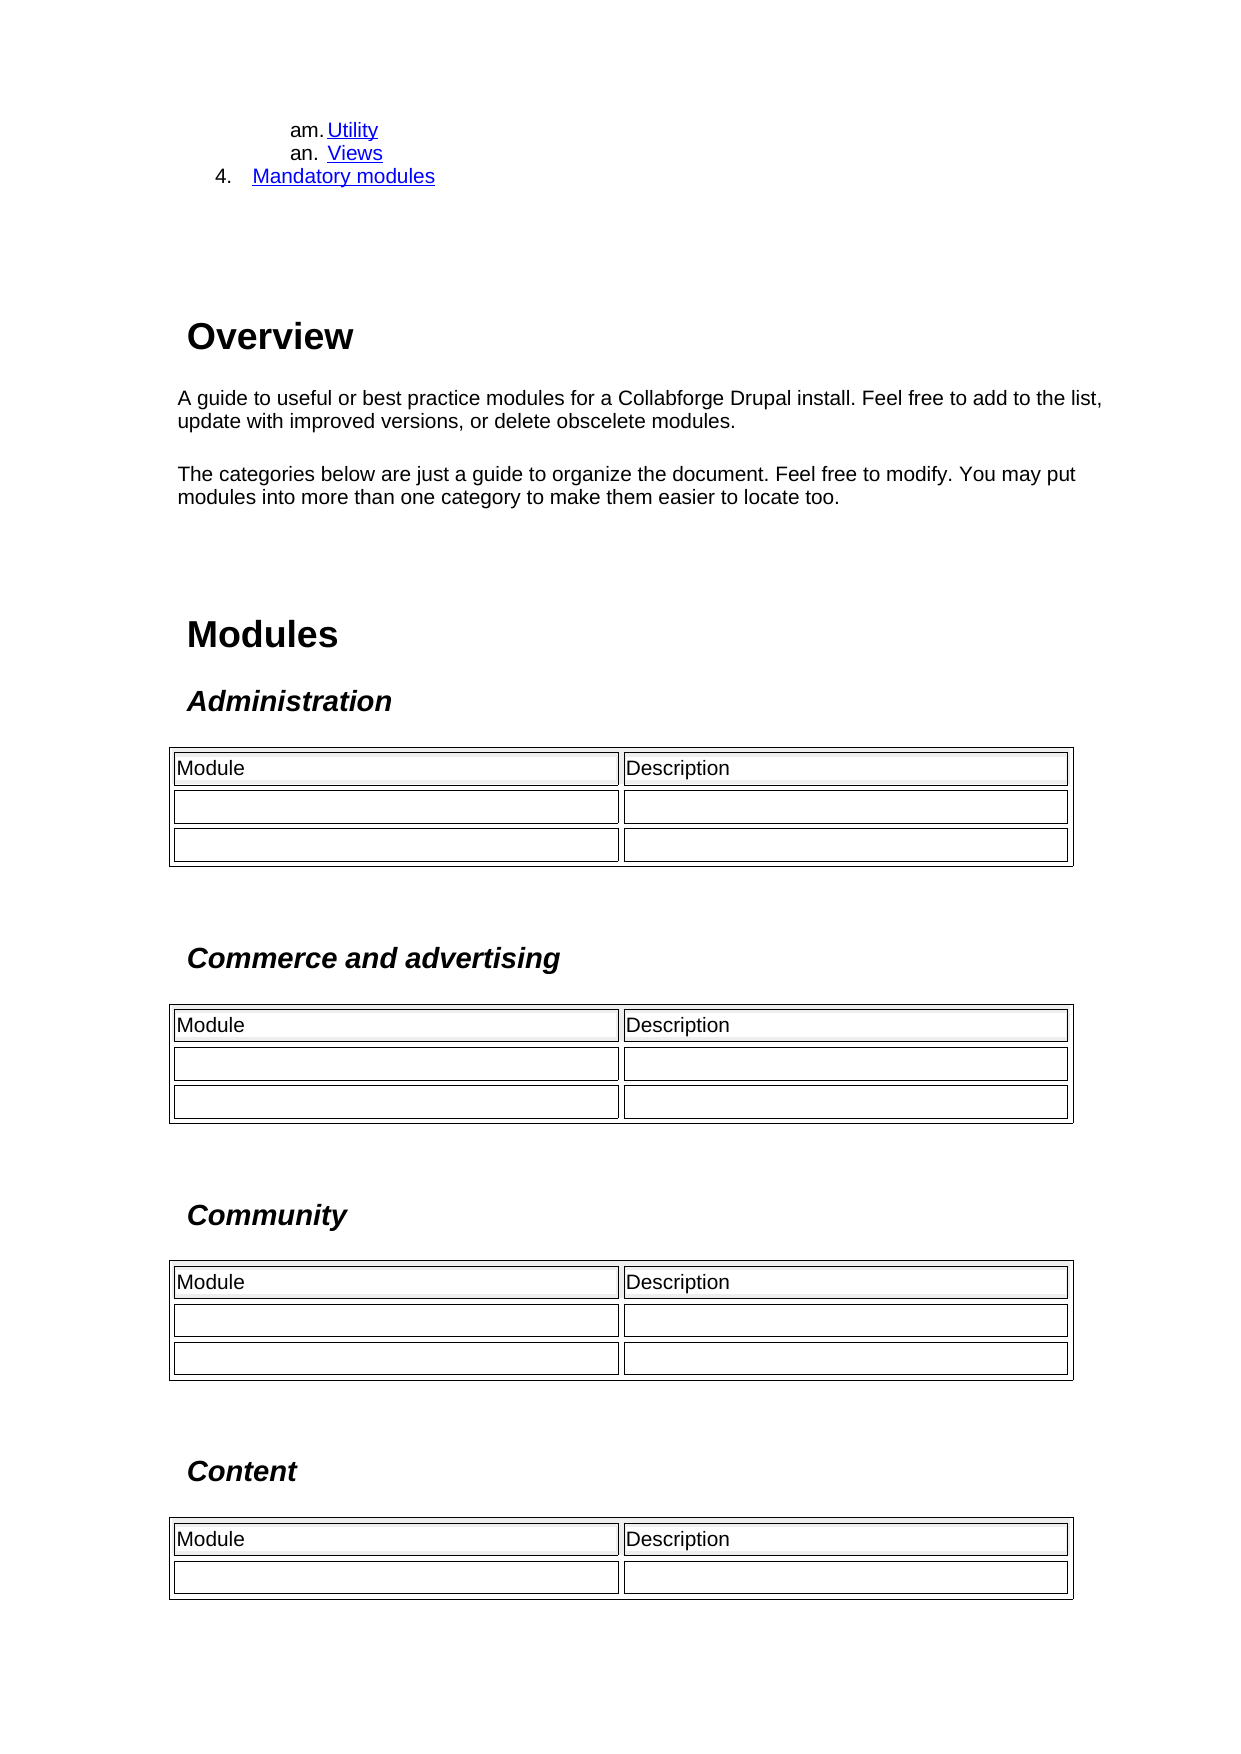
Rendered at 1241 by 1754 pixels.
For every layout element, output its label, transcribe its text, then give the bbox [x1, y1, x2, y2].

list Utility [384, 118, 1152, 141]
subtitle Community [187, 1198, 1142, 1231]
list Views [290, 141, 327, 164]
subtitle Modules [349, 614, 1142, 656]
table_cell [621, 1298, 1070, 1336]
table_cell [621, 785, 1070, 823]
table_cell [172, 785, 621, 823]
table_cell [172, 1336, 621, 1374]
table_cell [625, 1086, 1067, 1117]
table_header Module [172, 1005, 621, 1041]
table_cell [172, 1041, 621, 1079]
table_cell [621, 823, 1070, 861]
table_cell [625, 1343, 1067, 1374]
table_cell [621, 1041, 1070, 1079]
table_header Module [172, 1261, 621, 1298]
table_header Description [621, 1005, 1070, 1041]
table_cell [621, 1555, 1070, 1593]
subtitle Content [307, 1455, 1142, 1488]
table_cell [175, 1086, 618, 1117]
table_cell [625, 1305, 1067, 1336]
text The categories below are just a guide to organize the document. Feel free to modify. You may put modules into more than one category to make them easier to locate too. [177, 462, 1152, 509]
table_cell [172, 1298, 621, 1336]
table_cell [175, 829, 618, 861]
table_cell [172, 1555, 621, 1593]
table_cell [625, 1048, 1067, 1079]
subtitle Administration [403, 685, 1142, 717]
text A guide to useful or best practice modules for a Collabforge Drupal install. Feel free to add to the list, update with improved versions, or delete obscelete modules. [742, 387, 1152, 433]
table_cell [175, 1562, 618, 1593]
table_cell [175, 1305, 618, 1336]
table_header Description [621, 1518, 1070, 1555]
list Mandatory modules [215, 164, 1152, 188]
table_header Description [621, 1261, 1070, 1298]
table_cell [621, 1336, 1070, 1374]
subtitle Overview [364, 316, 1142, 358]
table_cell [175, 1048, 618, 1079]
list Views [389, 141, 1152, 164]
table_cell [621, 1080, 1070, 1117]
table_cell [175, 791, 618, 823]
table_cell [625, 829, 1067, 861]
table_header Module [172, 1518, 621, 1555]
table_cell [625, 1562, 1067, 1593]
table_cell [175, 1343, 618, 1374]
table_cell [625, 791, 1067, 823]
list Utility [290, 118, 327, 141]
table_cell [172, 823, 621, 861]
table_header Description [621, 748, 1070, 784]
table_header Module [172, 748, 621, 784]
table_cell [172, 1080, 621, 1117]
subtitle Commerce and advertising [572, 942, 1142, 974]
